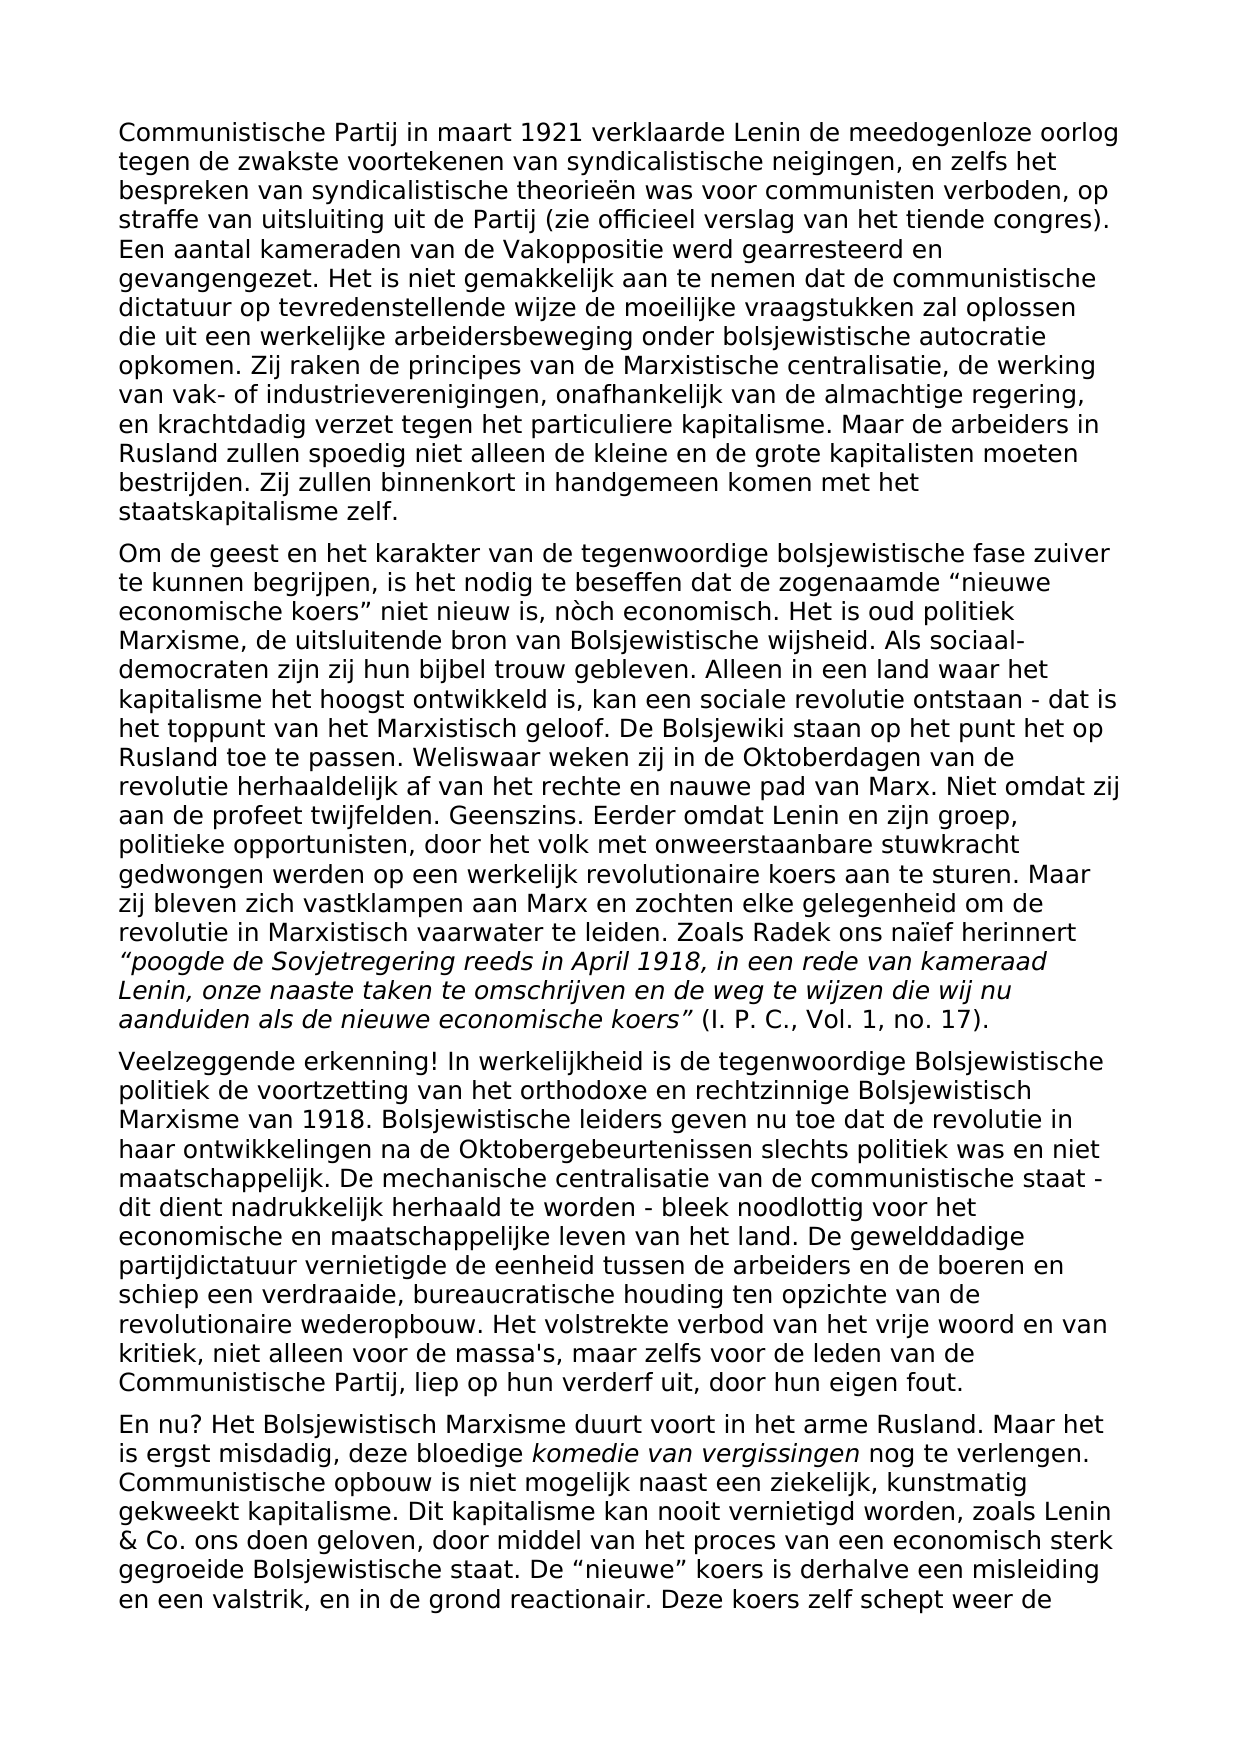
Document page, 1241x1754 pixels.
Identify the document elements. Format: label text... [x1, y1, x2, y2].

text Veelzeggende erkenning! In werkelijkheid is de tegenwoordige Bolsjewistische politiek de voortzetting van het orthodoxe en rechtzinnige Bolsjewistisch Marxisme van 1918. Bolsjewistische leiders geven nu toe dat de revolutie in haar ontwikkelingen na de Oktobergebeurtenissen slechts politiek was en niet maatschappelijk. De mechanische centralisatie van de communistische staat - dit dient nadrukkelijk herhaald te worden - bleek noodlottig voor het economische en maatschappelijke leven van het land. De gewelddadige partijdictatuur vernietigde de eenheid tussen de arbeiders en de boeren en schiep een verdraaide, bureaucratische houding ten opzichte van de revolutionaire wederopbouw. Het volstrekte verbod van het vrije woord en van kritiek, niet alleen voor de massa's, maar zelfs voor de leden van de Communistische Partij, liep op hun verderf uit, door hun eigen fout. [118, 1047, 1122, 1397]
text Om de geest en het karakter van de tegenwoordige bolsjewistische fase zuiver te kunnen begrijpen, is het nodig te beseffen dat de zogenaamde “nieuwe economische koers” niet nieuw is, nòch economisch. Het is oud politiek Marxisme, de uitsluitende bron van Bolsjewistische wijsheid. Als sociaal-democraten zijn zij hun bijbel trouw gebleven. Alleen in een land waar het kapitalisme het hoogst ontwikkeld is, kan een sociale revolutie ontstaan - dat is het toppunt van het Marxistisch geloof. De Bolsjewiki staan op het punt het op Rusland toe te passen. Weliswaar weken zij in de Oktoberdagen van de revolutie herhaaldelijk af van het rechte en nauwe pad van Marx. Niet omdat zij aan de profeet twijfelden. Geenszins. Eerder omdat Lenin en zijn groep, politieke opportunisten, door het volk met onweerstaanbare stuwkracht gedwongen werden op een werkelijk revolutionaire koers aan te sturen. Maar zij bleven zich vastklampen aan Marx en zochten elke gelegenheid om de revolutie in Marxistisch vaarwater te leiden. Zoals Radek ons naïef herinnert “poogde de Sovjetregering reeds in April 1918, in een rede van kameraad Lenin, onze naaste taken te omschrijven en de weg te wijzen die wij nu aanduiden als de nieuwe economische koers” (I. P. C., Vol. 1, no. 17). [118, 539, 1122, 1035]
text Communistische Partij in maart 1921 verklaarde Lenin de meedogenloze oorlog tegen de zwakste voortekenen van syndicalistische neigingen, en zelfs het bespreken van syndicalistische theorieën was voor communisten verboden, op straffe van uitsluiting uit de Partij (zie officieel verslag van het tiende congres). Een aantal kameraden van de Vakoppositie werd gearresteerd en gevangengezet. Het is niet gemakkelijk aan te nemen dat de communistische dictatuur op tevredenstellende wijze de moeilijke vraagstukken zal oplossen die uit een werkelijke arbeidersbeweging onder bolsjewistische autocratie opkomen. Zij raken de principes van de Marxistische centralisatie, de werking van vak- of industrieverenigingen, onafhankelijk van de almachtige regering, en krachtdadig verzet tegen het particuliere kapitalisme. Maar de arbeiders in Rusland zullen spoedig niet alleen de kleine en de grote kapitalisten moeten bestrijden. Zij zullen binnenkort in handgemeen komen met het staatskapitalisme zelf. [118, 118, 1122, 526]
text En nu? Het Bolsjewistisch Marxisme duurt voort in het arme Rusland. Maar het is ergst misdadig, deze bloedige komedie van vergissingen nog te verlengen. Communistische opbouw is niet mogelijk naast een ziekelijk, kunstmatig gekweekt kapitalisme. Dit kapitalisme kan nooit vernietigd worden, zoals Lenin & Co. ons doen geloven, door middel van het proces van een economisch sterk gegroeide Bolsjewistische staat. De “nieuwe” koers is derhalve een misleiding en een valstrik, en in de grond reactionair. Deze koers zelf schept weer de [118, 1410, 1122, 1614]
